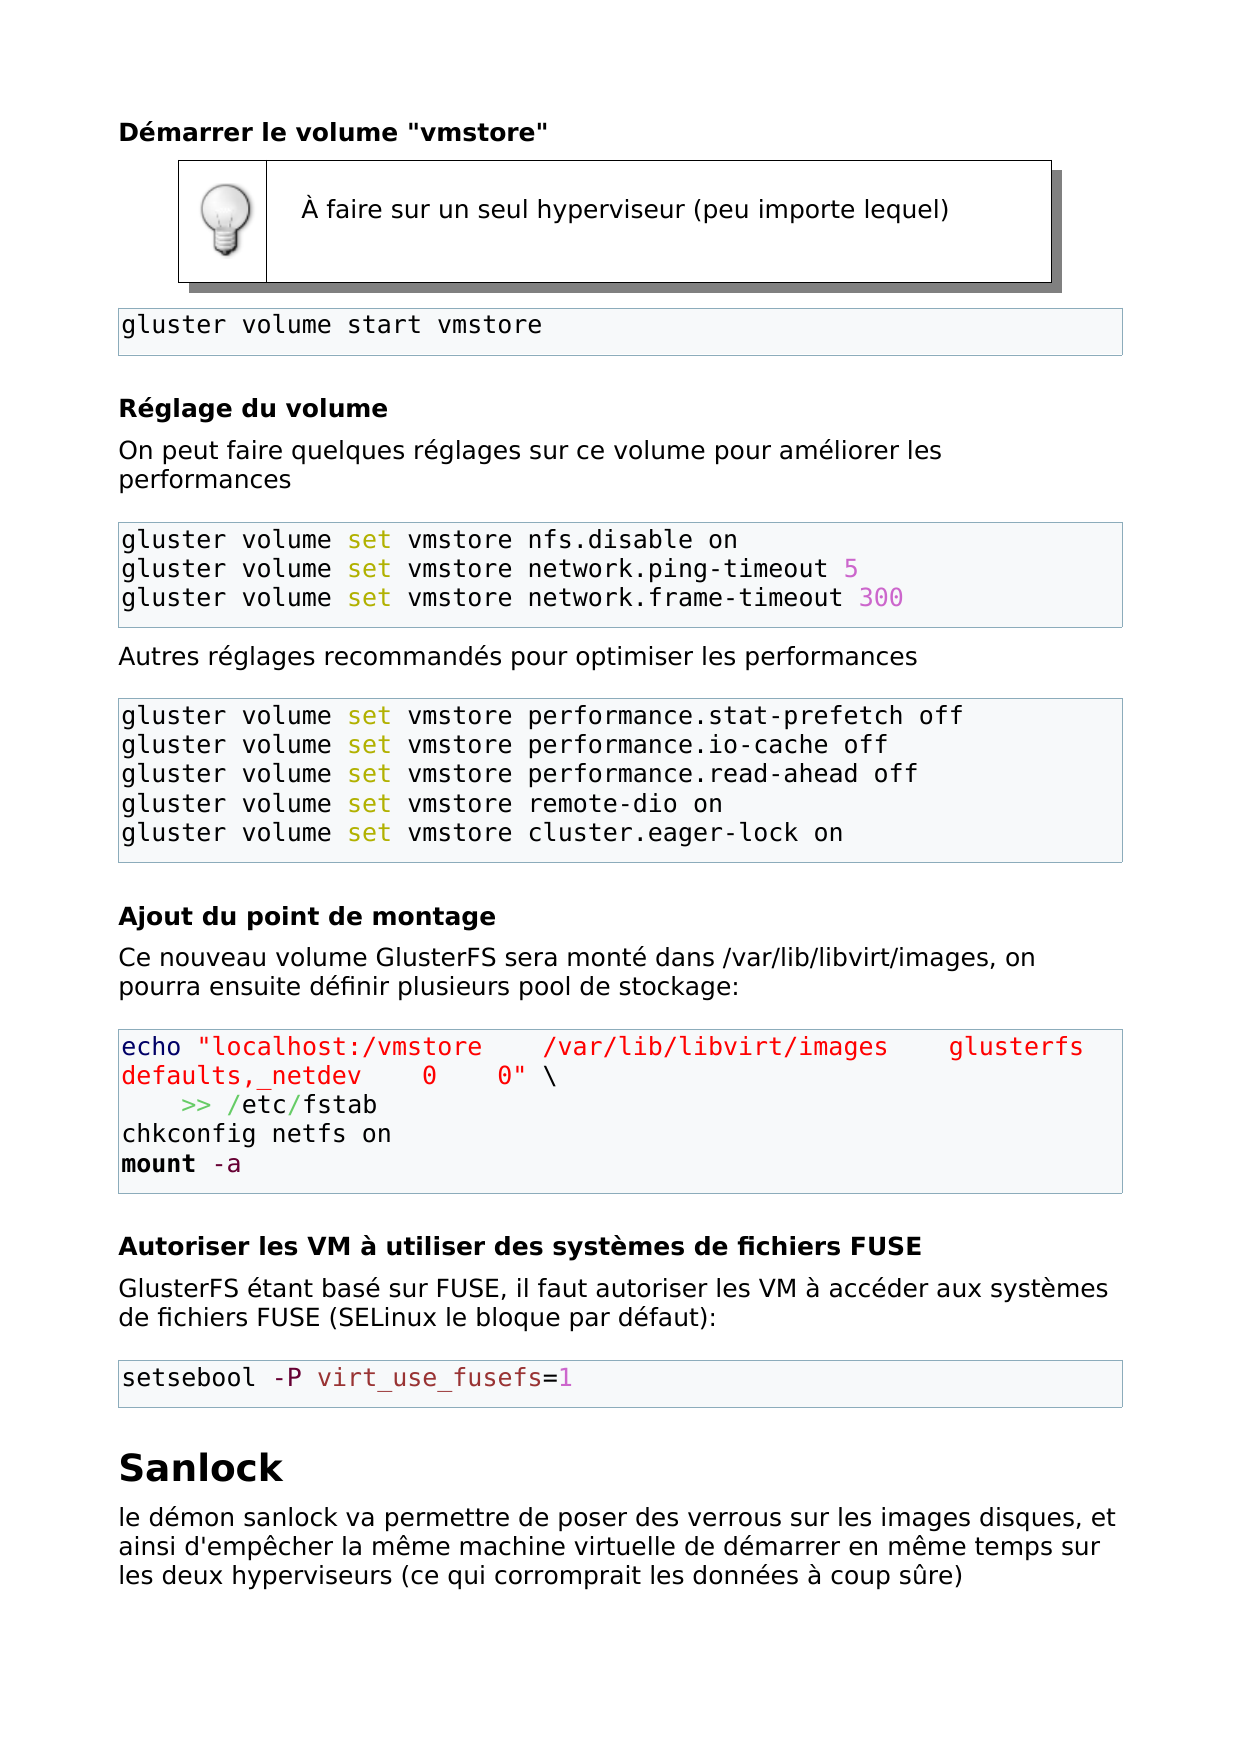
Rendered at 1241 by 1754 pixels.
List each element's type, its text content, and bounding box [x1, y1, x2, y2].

table_header gluster volume start vmstore [119, 309, 1122, 354]
subtitle Sanlock [118, 1447, 1122, 1490]
text On peut faire quelques réglages sur ce volume pour améliorer les performances [118, 436, 1122, 494]
table_header gluster volume set vmstore performance.stat-prefetch off gluster volume set vmstore performance.io-cache off gluster volume set vmstore performance.read-ahead off gluster volume set vmstore remote-dio on gluster volume set vmstore cluster.eager-lock on [119, 699, 1122, 862]
subtitle Démarrer le volume "vmstore" [118, 118, 1122, 147]
table_header [179, 161, 266, 282]
text Autres réglages recommandés pour optimiser les performances [118, 642, 1122, 671]
subtitle Ajout du point de montage [118, 902, 1122, 931]
subtitle Réglage du volume [118, 394, 1122, 424]
subtitle Autoriser les VM à utiliser des systèmes de fichiers FUSE [118, 1232, 1122, 1262]
table_header setsebool -P virt_use_fusefs=1 [119, 1361, 1122, 1407]
text Ce nouveau volume GlusterFS sera monté dans /var/lib/libvirt/images, on pourra ensuite définir plusieurs pool de stockage: [118, 943, 1122, 1002]
text GlusterFS étant basé sur FUSE, il faut autoriser les VM à accéder aux systèmes de fichiers FUSE (SELinux le bloque par défaut): [118, 1274, 1122, 1332]
table_header À faire sur un seul hyperviseur (peu importe lequel) [267, 161, 1051, 282]
text le démon sanlock va permettre de poser des verrous sur les images disques, et ainsi d'empêcher la même machine virtuelle de démarrer en même temps sur les deux hyperviseurs (ce qui corromprait les données à coup sûre) [118, 1503, 1122, 1590]
table_header echo "localhost:/vmstore /var/lib/libvirt/images glusterfs defaults,_netdev 0 0" \ >> /etc/fstab chkconfig netfs on mount -a [119, 1030, 1122, 1193]
picture [190, 183, 266, 259]
table_header gluster volume set vmstore nfs.disable on gluster volume set vmstore network.ping-timeout 5 gluster volume set vmstore network.frame-timeout 300 [119, 523, 1122, 627]
